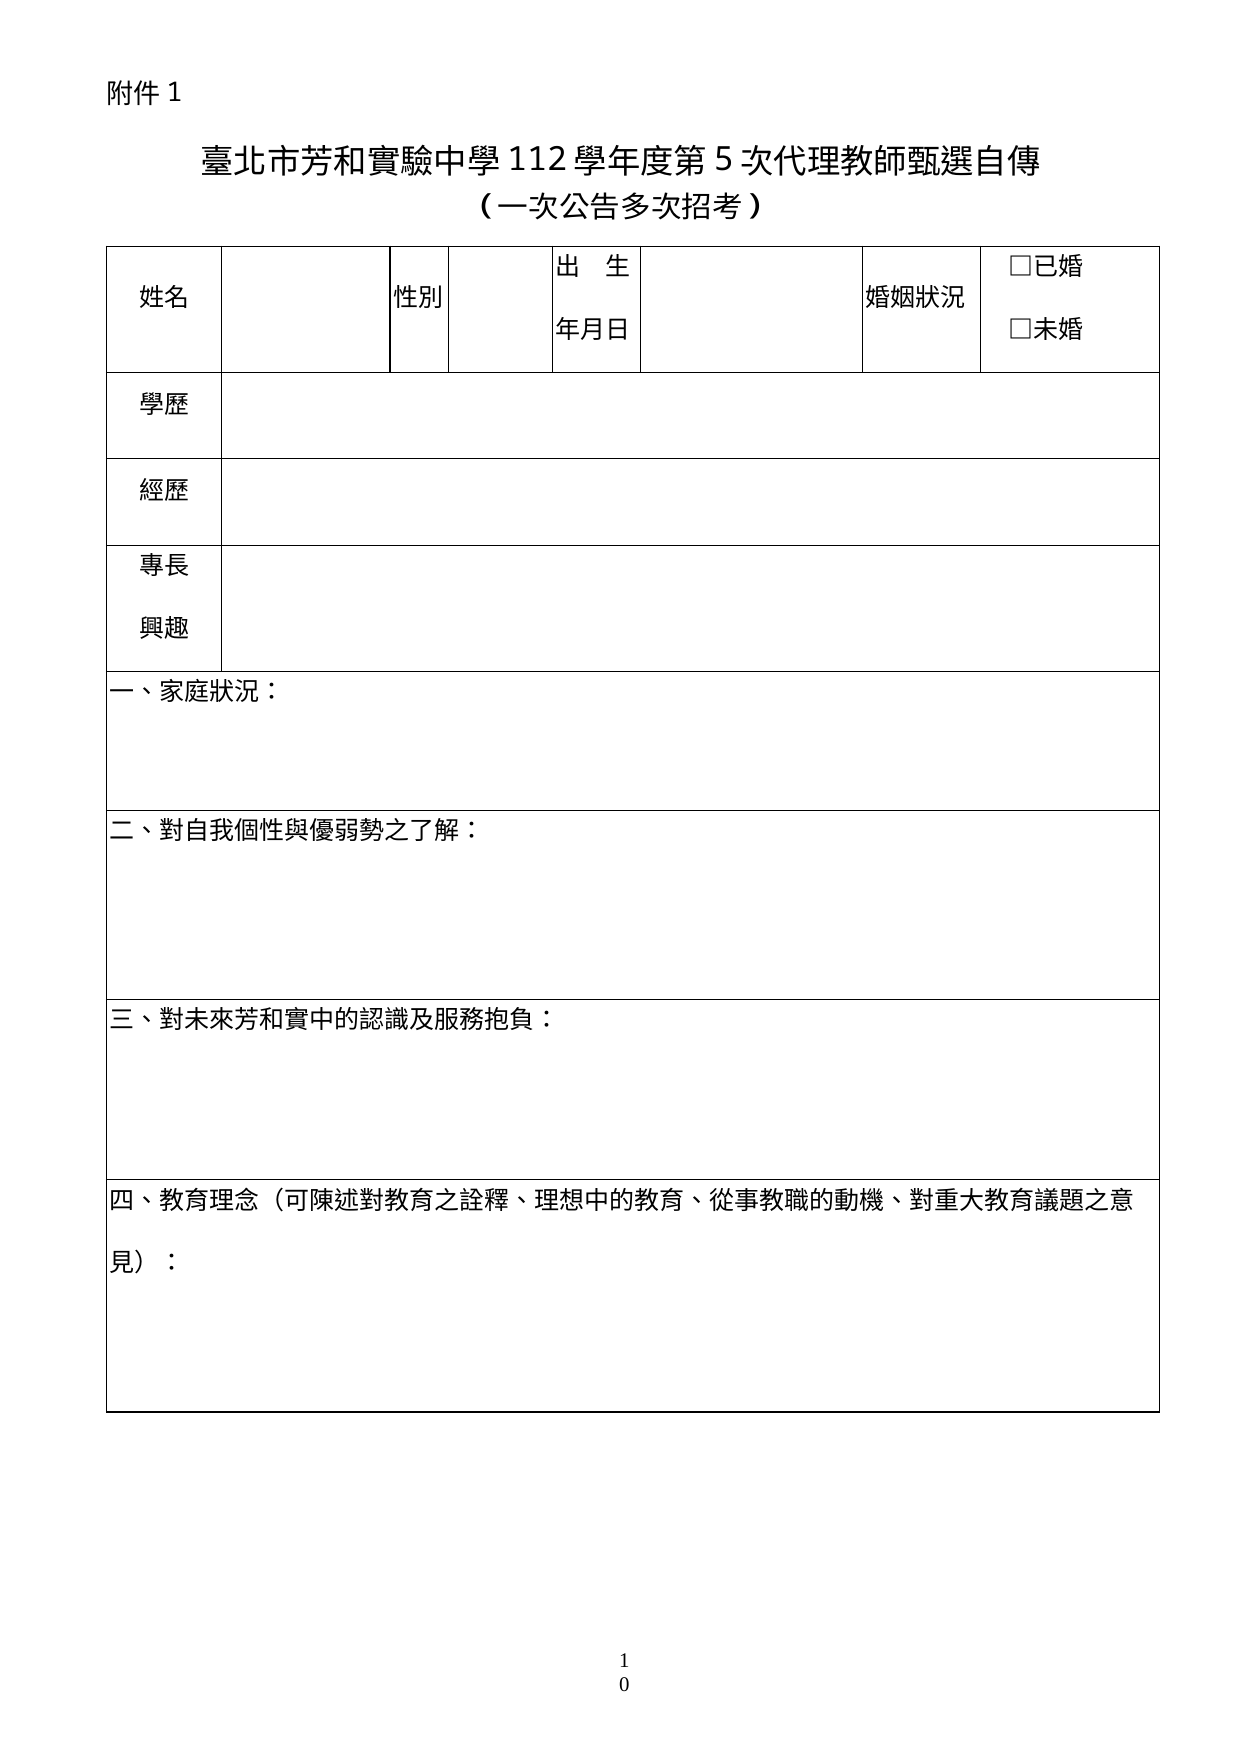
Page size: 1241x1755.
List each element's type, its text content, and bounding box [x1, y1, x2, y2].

table_header 出 生 年月日 [553, 247, 640, 372]
text (一次公告多次招考) [106, 183, 1134, 246]
table_cell 學歷 [107, 373, 221, 458]
table_cell 四、教育理念（可陳述對教育之詮釋、理想中的教育、從事教職的動機、對重大教育議題之意見）： [107, 1180, 1159, 1411]
table_cell [222, 459, 1159, 544]
table_header [641, 247, 862, 372]
table_header [222, 247, 389, 372]
table_header 姓名 [107, 247, 221, 372]
table_cell 專長 興趣 [107, 546, 221, 671]
table_header 婚姻狀況 [863, 247, 980, 372]
table_header 性別 [391, 247, 448, 372]
text 臺北市芳和實驗中學112學年度第5次代理教師甄選自傳 [106, 135, 1134, 183]
table_cell [222, 373, 1159, 458]
table_cell 二、對自我個性與優弱勢之了解： [107, 811, 1159, 999]
table_cell 三、對未來芳和實中的認識及服務抱負： [107, 1000, 1159, 1179]
table_cell [222, 546, 1159, 671]
table_cell 經歷 [107, 459, 221, 544]
table_header □已婚 □未婚 [981, 247, 1159, 372]
table_cell 一、家庭狀況： [107, 672, 1159, 809]
text 附件1 [106, 72, 1134, 135]
table_header [449, 247, 552, 372]
